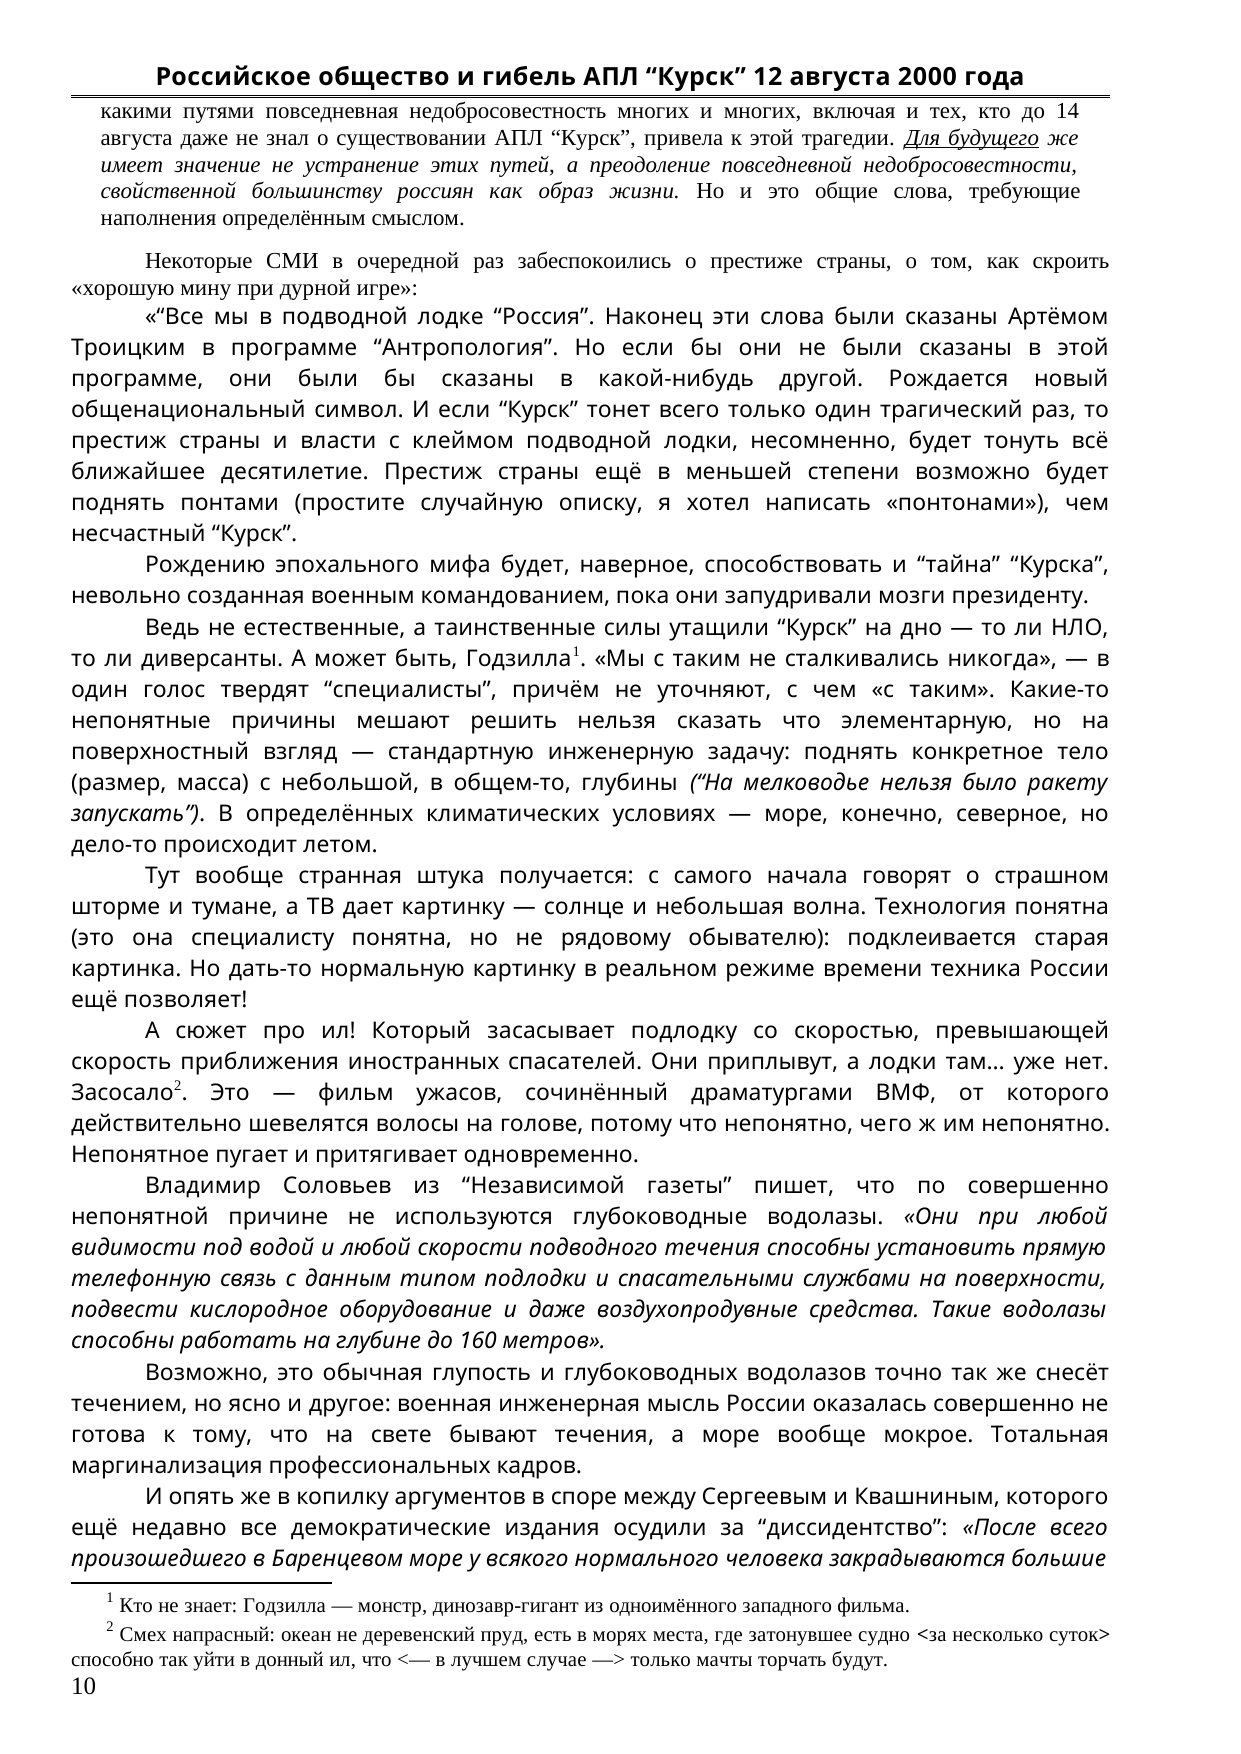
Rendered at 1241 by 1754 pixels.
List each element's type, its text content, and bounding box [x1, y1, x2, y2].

text какими путями повседневная недобросовестность многих и многих, включая и тех, кто до 14 августа даже не знал о существовании АПЛ “Курск”, привела к этой трагедии. Для будущего же имеет значение не устранение этих путей, а преодоление повседневной недобросовестности, свойствен­ной большинству россиян как образ жизни. Но и это общие слова, требующие наполнения определённым смыслом. [100, 98, 1081, 230]
text Кто не знает: Годзилла — монстр, динозавр-гигант из одноимённого западного фильма. [71, 1589, 1110, 1618]
text Ведь не естественные, а таинственные силы утащили “Курск” на дно — то ли НЛО, то ли диверсанты. А может быть, Годзилла. «Мы с таким не сталкивались никогда», — в один голос твердят “специ­а­листы”, причём не уточняют, с чем «с таким». Какие-то непонятные причины мешают решить нельзя сказать что элементарную, но на поверхностный взгляд — стандартную инженерную задачу: поднять конкретное тело (размер, масса) с небольшой, в общем-то, глубины (“На мелководье нельзя было ракету запускать”). В определённых климатических условиях — море, конечно, северное, но дело-то происходит летом. [71, 610, 1110, 859]
text И опять же в копилку аргументов в споре между Сергеевым и Квашниным, которого ещё недавно все демократические издания осудили за “диссидентство”: «После всего произошедшего в Баренцевом море у всякого нормального человека закрадываются большие [71, 1479, 1110, 1573]
text А сюжет про ил! Который засасывает подлодку со скоростью, превышающей скорость приближения иностранных спасателей. Они приплывут, а лодки там... уже нет. Засосало. Это — фильм ужасов, сочинённый драматургами ВМФ, от которого действительно шевелятся волосы на голове, потому что непонятно, че­го ж им непонятно. Непонятное пугает и притягивает одно­временно. [71, 1014, 1110, 1169]
text Рождению эпохального мифа будет, наверное, способствовать и “тайна” “Курска”, невольно созданная военным командованием, пока они запудривали мозги президенту. [71, 548, 1110, 610]
text Владимир Соловьев из “Независимой газеты” пишет, что по совершенно непонятной причине не используются глубоководные водолазы. «Они при любой видимости под водой и любой скорости подводного течения способны установить прямую телефонную связь с данным типом подлодки и спасательными службами на поверхности, подвести кислородное оборудование и даже воздухопродувные средства. Такие водолазы способны работать на глубине до 160 метров». [71, 1169, 1110, 1355]
text Тут вообще странная штука получается: с самого начала говорят о страшном шторме и тумане, а ТВ дает картинку — солнце и небольшая волна. Технология понятна (это она специалисту понятна, но не рядовому обывателю): подклеивается старая картинка. Но дать-то нормальную картинку в реальном режиме времени техника России ещё позволяет! [71, 859, 1110, 1014]
text Смех напрасный: океан не деревенский пруд, есть в морях места, где затонувшее судно <за несколько суток> способно так уйти в донный ил, что <— в лучшем случае —> только мачты торчать будут. [71, 1618, 1110, 1671]
text Некоторые СМИ в очередной раз забеспокоились о престиже страны, о том, как скроить «хорошую мину при дурной игре»: [71, 247, 1110, 300]
text Возможно, это обычная глупость и глубоководных водолазов точно так же снесёт течением, но ясно и другое: военная инженерная мысль России оказалась совершенно не готова к тому, что на свете бывают течения, а море вообще мокрое. Тотальная маргинализация профессиональных кадров. [71, 1355, 1110, 1479]
text «“Все мы в подводной лодке “Россия”. Наконец эти слова были сказаны Артёмом Троицким в программе “Антропология”. Но если бы они не были сказаны в этой программе, они были бы сказаны в какой-нибудь другой. Рождается новый общенациональный символ. И если “Курск” тонет всего только один трагический раз, то престиж страны и власти с клеймом подводной лодки, несомненно, будет тонуть всё ближайшее десятилетие. Престиж страны ещё в меньшей степени возможно будет поднять понтами (простите случайную описку, я хотел написать «понтонами»), чем несчастный “Курск”. [71, 300, 1110, 548]
